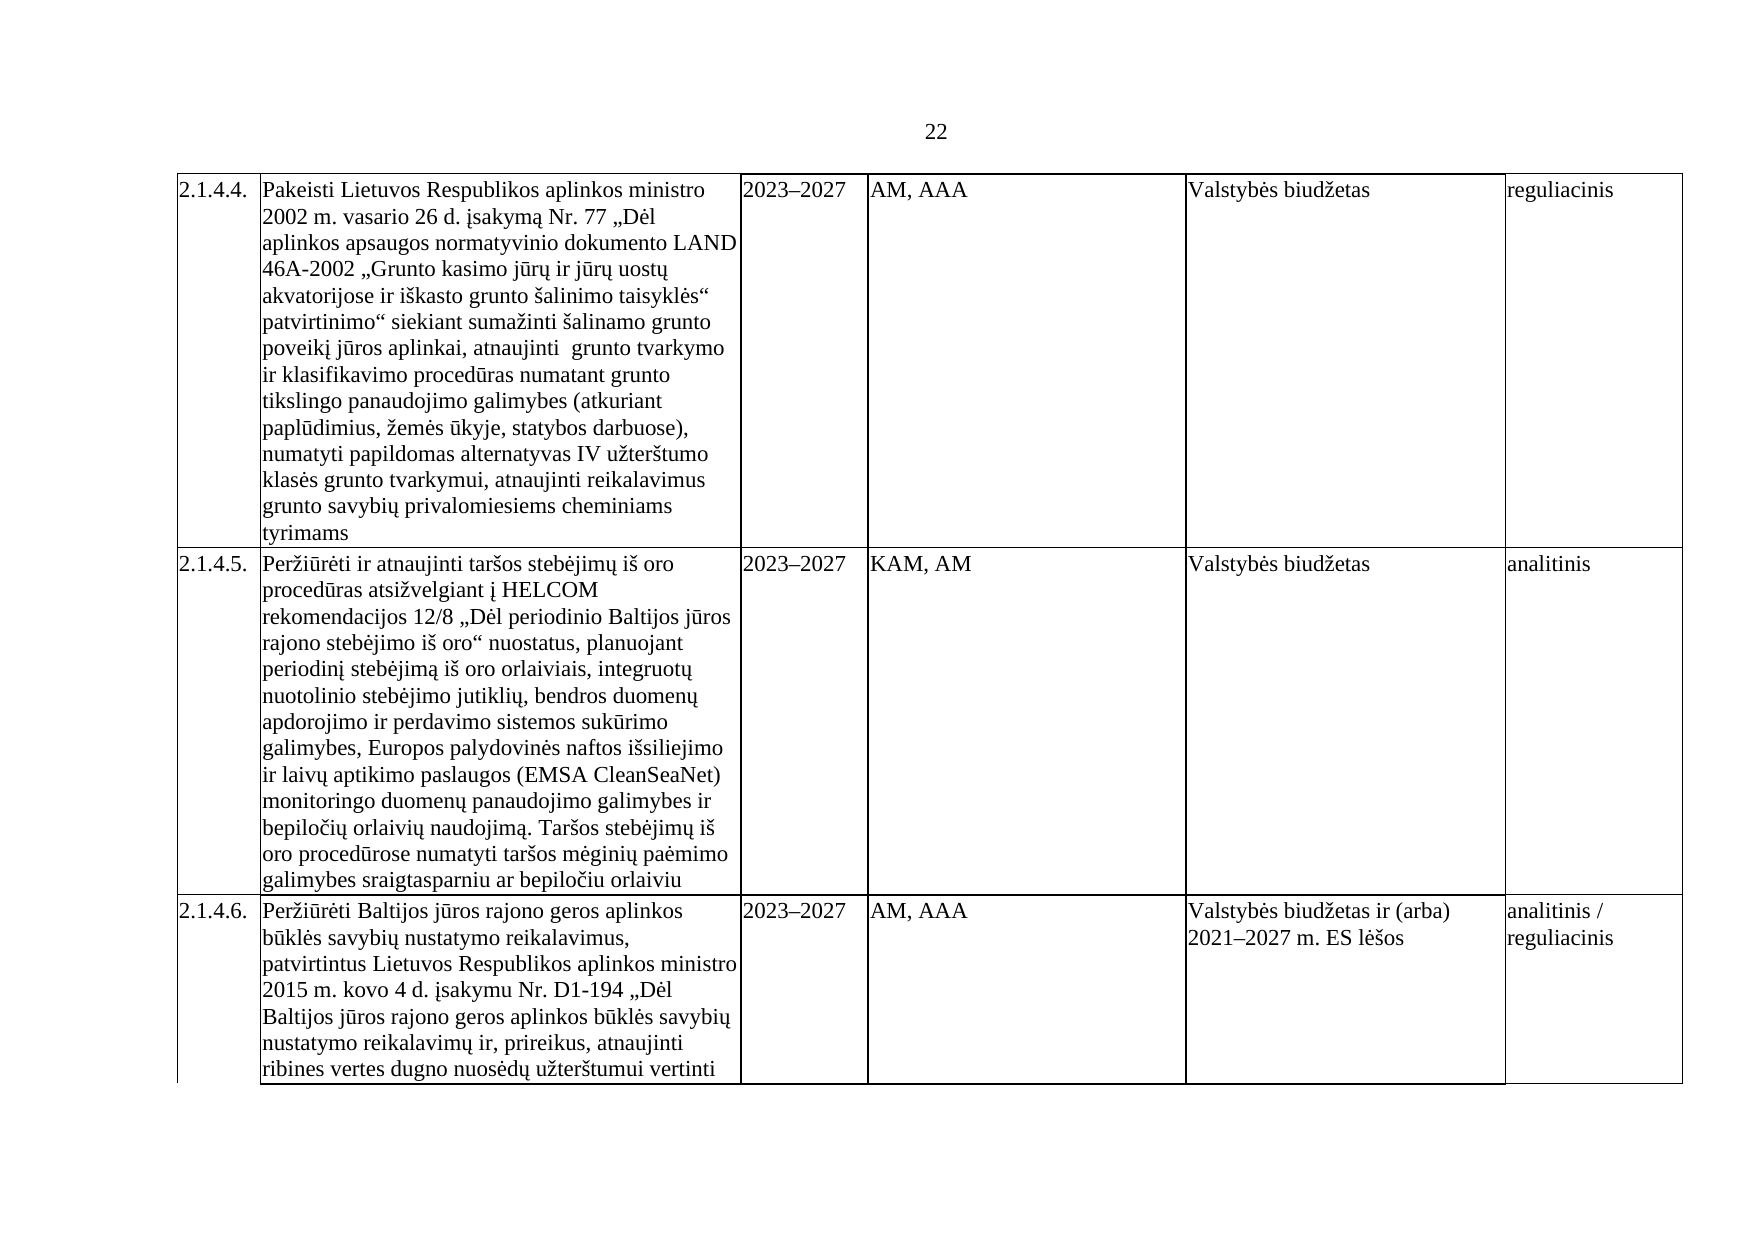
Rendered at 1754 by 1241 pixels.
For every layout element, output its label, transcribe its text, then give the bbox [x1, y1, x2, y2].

table_cell analitinis [1506, 548, 1682, 894]
table_cell 2023–2027 [742, 175, 867, 547]
table_cell Pakeisti Lietuvos Respublikos aplinkos ministro 2002 m. vasario 26 d. įsakymą Nr. 77 „Dėl aplinkos apsaugos normatyvinio dokumento LAND 46A-2002 „Grunto kasimo jūrų ir jūrų uostų akvatorijose ir iškasto grunto šalinimo taisyklės“ patvirtinimo“ siekiant sumažinti šalinamo grunto poveikį jūros aplinkai, atnaujinti grunto tvarkymo ir klasifikavimo procedūras numatant grunto tikslingo panaudojimo galimybes (atkuriant paplūdimius, žemės ūkyje, statybos darbuose), numatyti papildomas alternatyvas IV užterštumo klasės grunto tvarkymui, atnaujinti reikalavimus grunto savybių privalomiesiems cheminiams tyrimams [261, 174, 740, 547]
table_cell Valstybės biudžetas [1187, 175, 1505, 547]
table_cell KAM, AM [869, 548, 1185, 894]
table_cell 2.1.4.6. [178, 895, 260, 1083]
table_cell Valstybės biudžetas ir (arba) 2021–2027 m. ES lėšos [1187, 896, 1505, 1083]
table_cell reguliacinis [1506, 174, 1682, 547]
table_cell Peržiūrėti Baltijos jūros rajono geros aplinkos būklės savybių nustatymo reikalavimus, patvirtintus Lietuvos Respublikos aplinkos ministro 2015 m. kovo 4 d. įsakymu Nr. D1-194 „Dėl Baltijos jūros rajono geros aplinkos būklės savybių nustatymo reikalavimų ir, prireikus, atnaujinti ribines vertes dugno nuosėdų užterštumui vertinti [261, 896, 740, 1083]
table_cell analitinis / reguliacinis [1506, 895, 1682, 1083]
table_cell 2023–2027 [742, 896, 867, 1083]
table_cell 2023–2027 [742, 548, 867, 894]
table_cell Peržiūrėti ir atnaujinti taršos stebėjimų iš oro procedūras atsižvelgiant į HELCOM rekomendacijos 12/8 „Dėl periodinio Baltijos jūros rajono stebėjimo iš oro“ nuostatus, planuojant periodinį stebėjimą iš oro orlaiviais, integruotų nuotolinio stebėjimo jutiklių, bendros duomenų apdorojimo ir perdavimo sistemos sukūrimo galimybes, Europos palydovinės naftos išsiliejimo ir laivų aptikimo paslaugos (EMSA CleanSeaNet) monitoringo duomenų panaudojimo galimybes ir bepiločių orlaivių naudojimą. Taršos stebėjimų iš oro procedūrose numatyti taršos mėginių paėmimo galimybes sraigtasparniu ar bepiločiu orlaiviu [261, 548, 740, 894]
table_cell Valstybės biudžetas [1187, 548, 1505, 894]
table_cell AM, AAA [869, 896, 1185, 1083]
table_cell 2.1.4.5. [178, 548, 260, 894]
table_cell 2.1.4.4. [178, 174, 260, 547]
table_cell AM, AAA [869, 175, 1185, 547]
